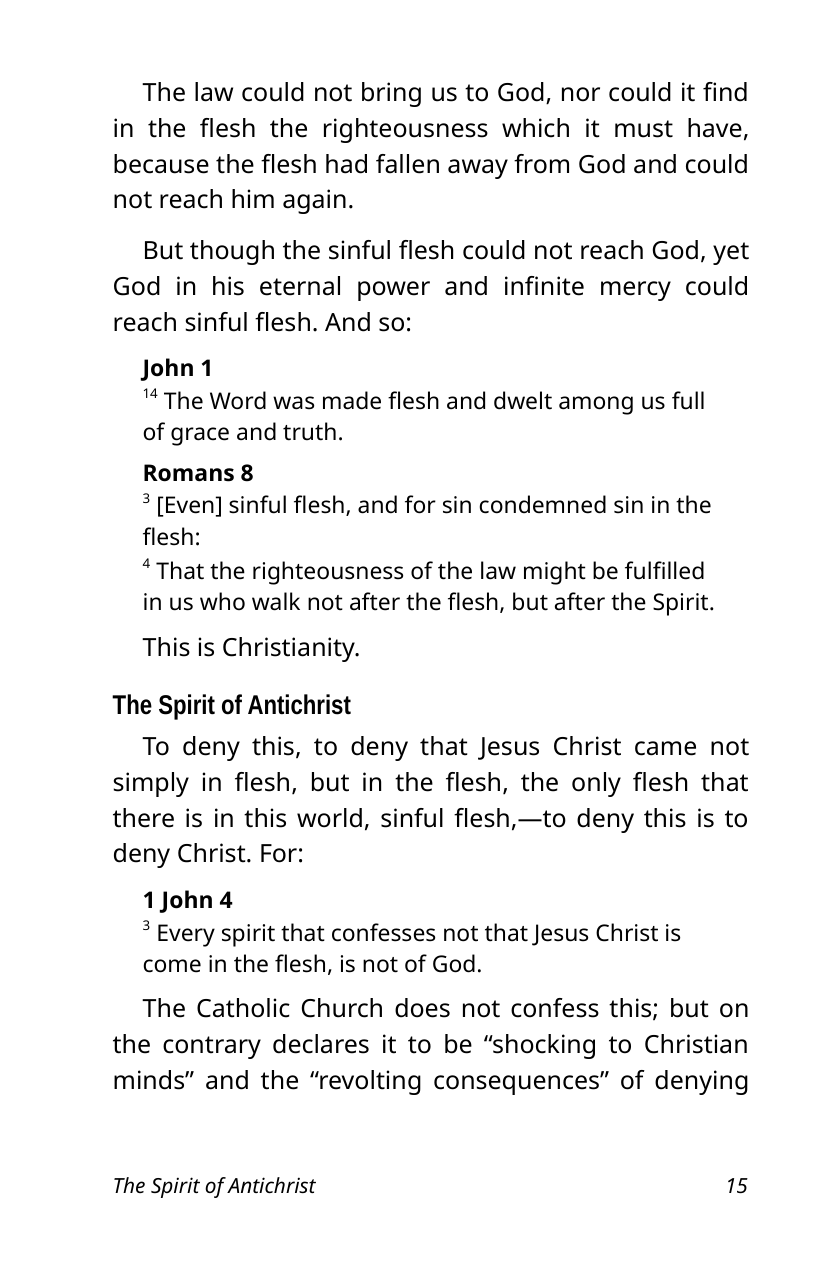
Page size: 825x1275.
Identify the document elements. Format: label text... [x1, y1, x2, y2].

text John 1 [142, 352, 750, 383]
text 1 John 4 [142, 884, 750, 915]
text 4 That the righteousness of the law might be fulfilled in us who walk not after the flesh, but after the Spirit. [142, 555, 720, 617]
text But though the sinful flesh could not reach God, yet God in his eternal power and infinite mercy could reach sinful flesh. And so: [112, 233, 750, 338]
subtitle The Spirit of Antichrist [112, 689, 750, 720]
text 14 The Word was made flesh and dwelt among us full of grace and truth. [142, 385, 720, 447]
text Romans 8 [142, 456, 750, 488]
text 3 Every spirit that confesses not that Jesus Christ is come in the flesh, is not of God. [142, 917, 720, 979]
text This is Christianity. [112, 629, 750, 663]
text The law could not bring us to God, nor could it find in the flesh the righteousness which it must have, because the flesh had fallen away from God and could not reach him again. [112, 75, 750, 216]
text To deny this, to deny that Jesus Christ came not simply in flesh, but in the flesh, the only flesh that there is in this world, sinful flesh,—to deny this is to deny Christ. For: [112, 729, 750, 870]
text The Catholic Church does not confess this; but on the contrary declares it to be “shocking to Christian minds” and the “revolting consequences” of denying [112, 991, 750, 1097]
text 3 [Even] sinful flesh, and for sin condemned sin in the flesh: [142, 489, 720, 552]
